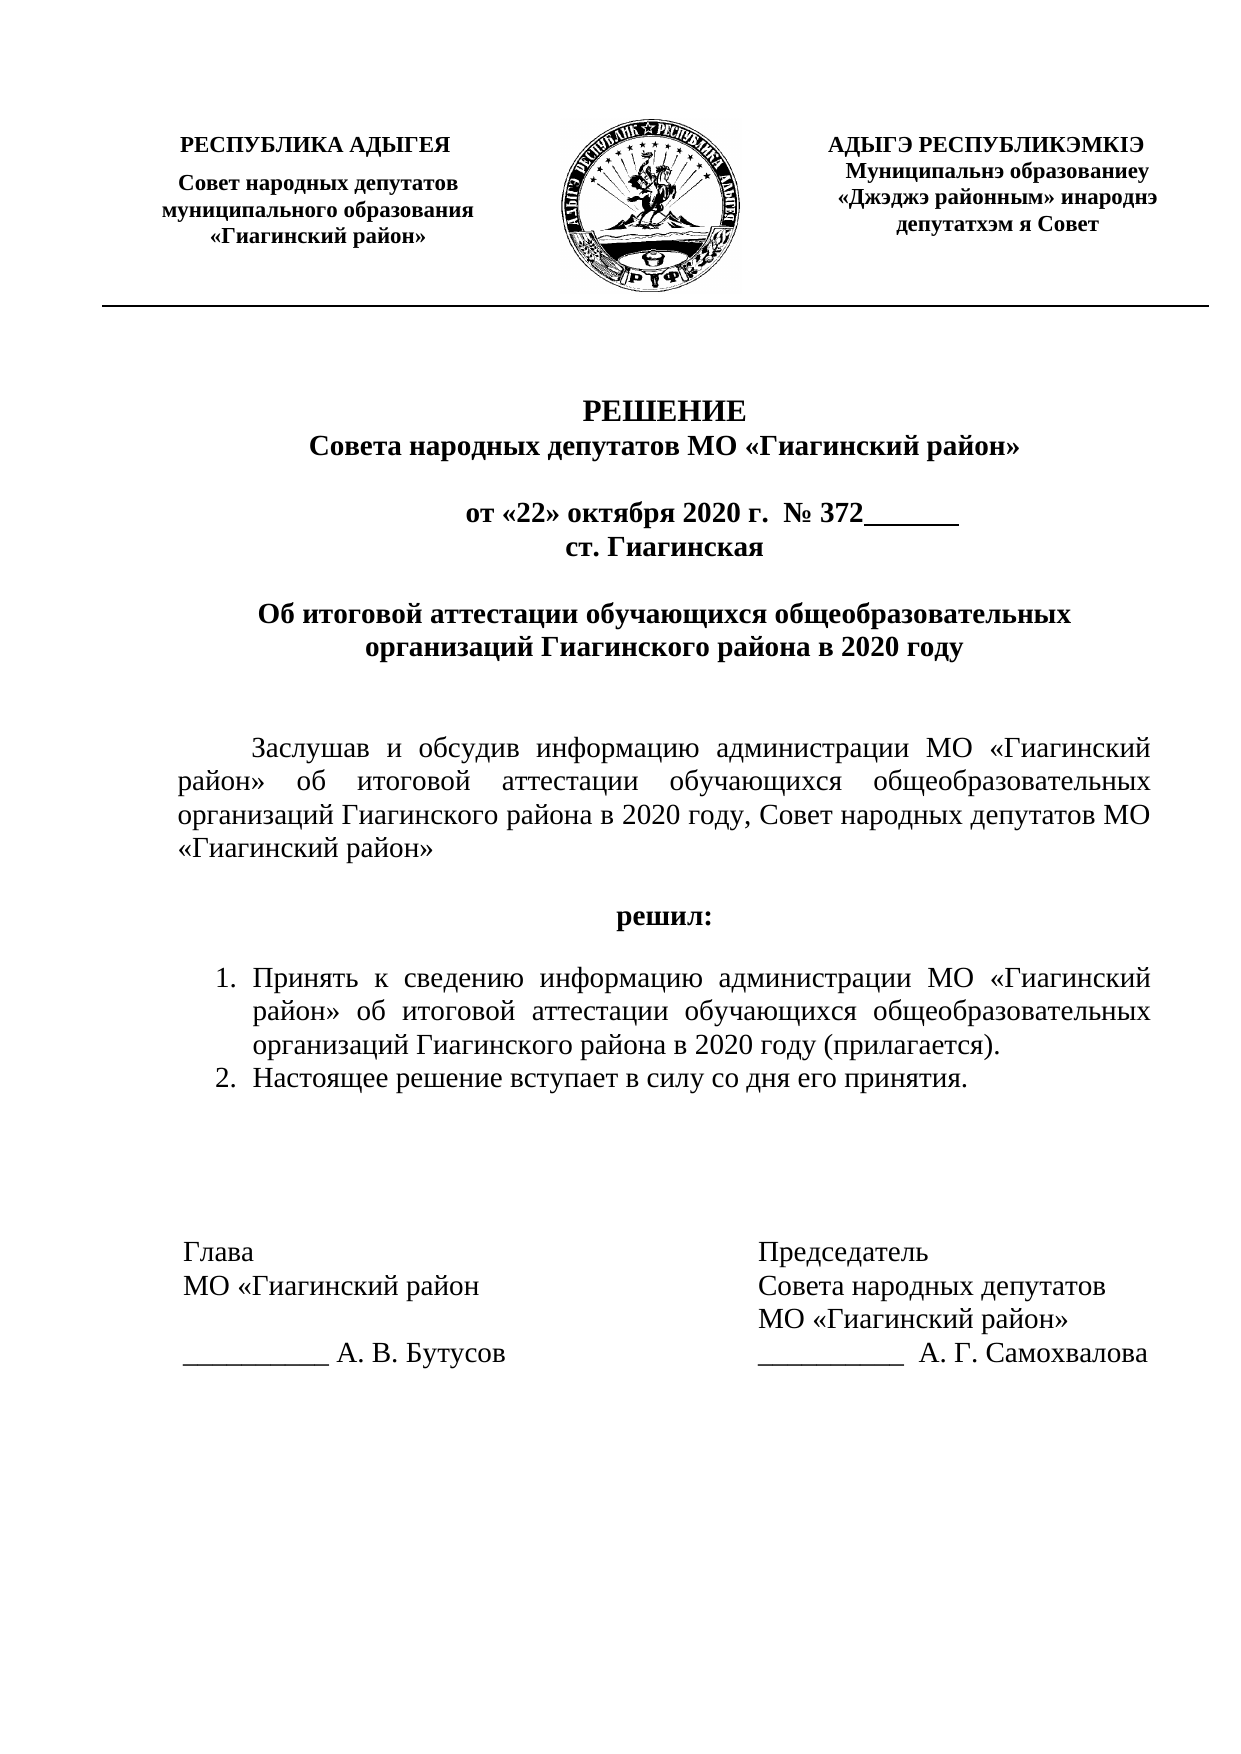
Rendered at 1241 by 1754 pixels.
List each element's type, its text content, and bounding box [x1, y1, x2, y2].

text Заслушав и обсудив информацию администрации МО «Гиагинский район» об итоговой аттестации обучающихся общеобразовательных организаций Гиагинского района в 2020 году, Совет народных депутатов МО «Гиагинский район» [177, 730, 1152, 864]
table_cell [177, 1374, 679, 1414]
table_header Председатель Совета народных депутатов МО «Гиагинский район» __________ А. Г. Самохвалова [679, 1228, 1181, 1374]
table_header АДЫГЭ РЕСПУБЛИКЭМКIЭ Муниципальнэ образованиеу «Джэджэ районным» инароднэ депутатхэм я Совет [769, 118, 1208, 305]
text ст. Гиагинская [177, 529, 1152, 562]
text от «22» октября 2020 г. № 372 [177, 495, 1152, 529]
text РЕШЕНИЕ [177, 392, 1152, 428]
list Принять к сведению информацию администрации МО «Гиагинский район» об итоговой аттестации обучающихся общеобразовательных организаций Гиагинского района в 2020 году (прилагается). [215, 960, 1152, 1061]
table_header [534, 118, 768, 305]
text Совета народных депутатов МО «Гиагинский район» [177, 428, 1152, 462]
table_header Глава МО «Гиагинский район __________ А. В. Бутусов [177, 1228, 679, 1374]
text решил: [177, 898, 1152, 931]
table_cell [679, 1374, 1181, 1414]
list Настоящее решение вступает в силу со дня его принятия. [215, 1061, 1152, 1094]
text Об итоговой аттестации обучающихся общеобразовательных организаций Гиагинского района в 2020 году [177, 596, 1152, 663]
table_header РЕСПУБЛИКА АДЫГЕЯ Совет народных депутатов муниципального образования «Гиагинский район» [102, 118, 533, 305]
